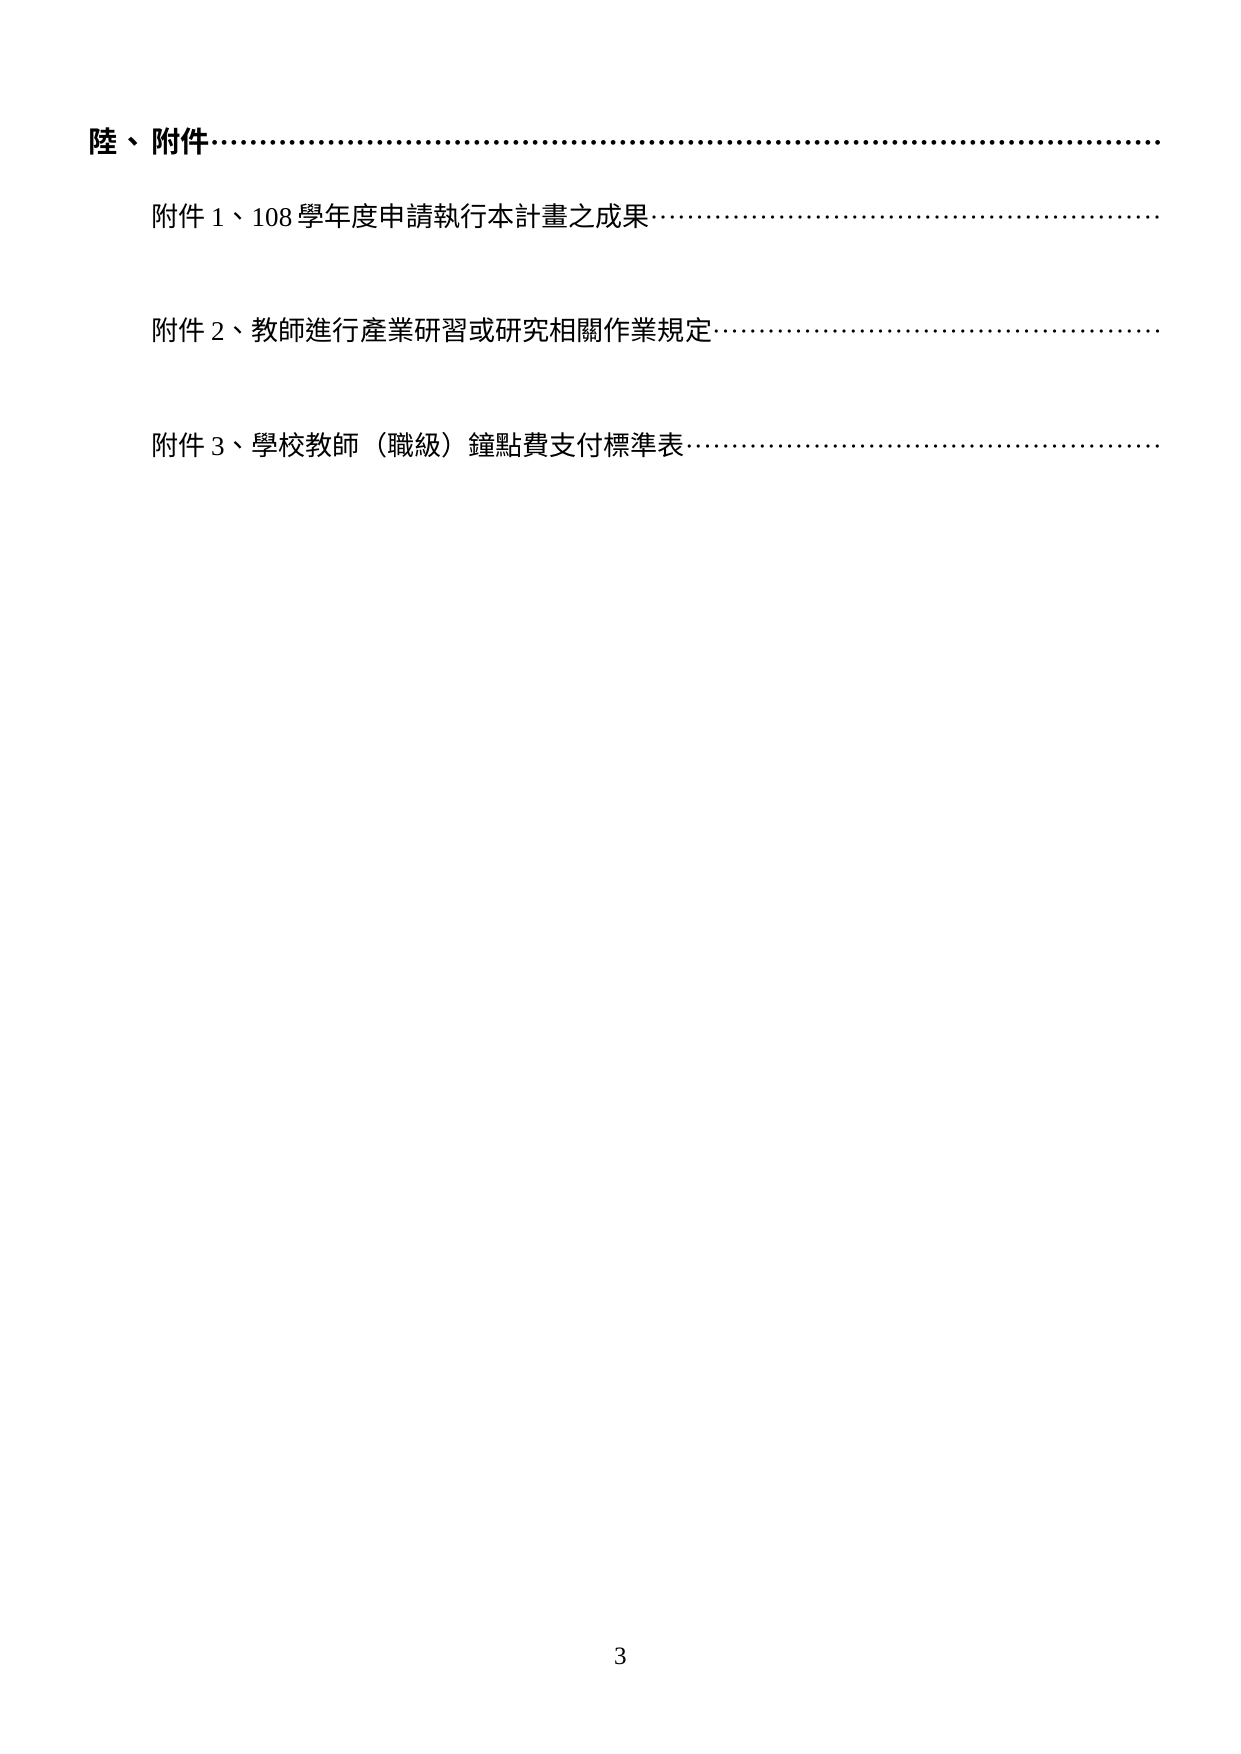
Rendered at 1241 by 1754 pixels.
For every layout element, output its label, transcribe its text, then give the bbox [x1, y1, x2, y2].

list 附件2、教師進行產業研習或研究相關作業規定 [151, 285, 1152, 360]
list 附件1、108學年度申請執行本計畫之成果 [151, 171, 1152, 246]
list 附件3、學校教師（職級）鐘點費支付標準表 [151, 399, 1152, 474]
list 附件 [89, 96, 1152, 171]
